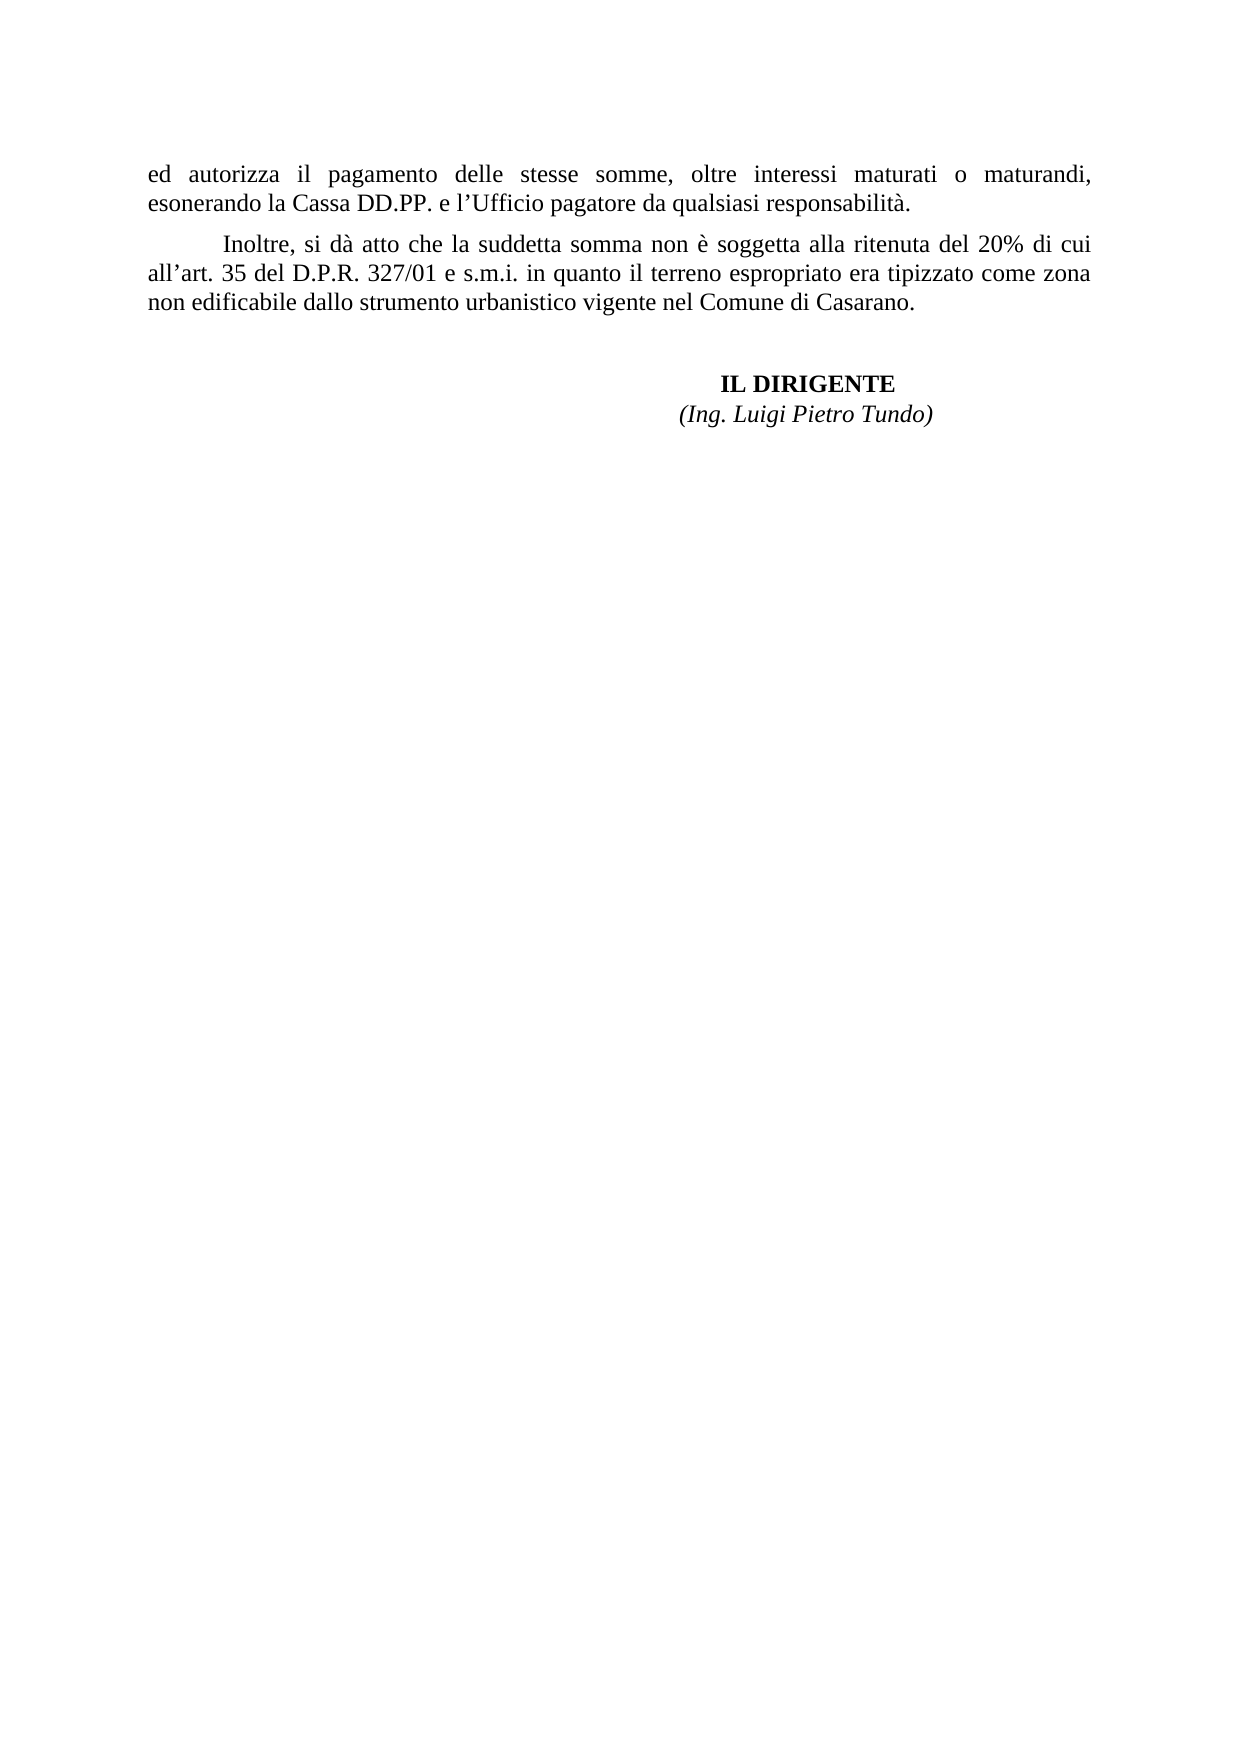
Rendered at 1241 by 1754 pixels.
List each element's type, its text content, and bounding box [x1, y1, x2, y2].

text (Ing. Luigi Pietro Tundo) [148, 399, 1092, 427]
text Inoltre, si dà atto che la suddetta somma non è soggetta alla ritenuta del 20% di cui all’art. 35 del D.P.R. 327/01 e s.m.i. in quanto il terreno espropriato era tipizzato come zona non edificabile dallo strumento urbanistico vigente nel Comune di Casarano. [148, 229, 1092, 316]
text IL DIRIGENTE [148, 369, 1092, 398]
text ed autorizza il pagamento delle stesse somme, oltre interessi maturati o maturandi, esonerando la Cassa DD.PP. e l’Ufficio pagatore da qualsiasi responsabilità. [148, 159, 1092, 217]
